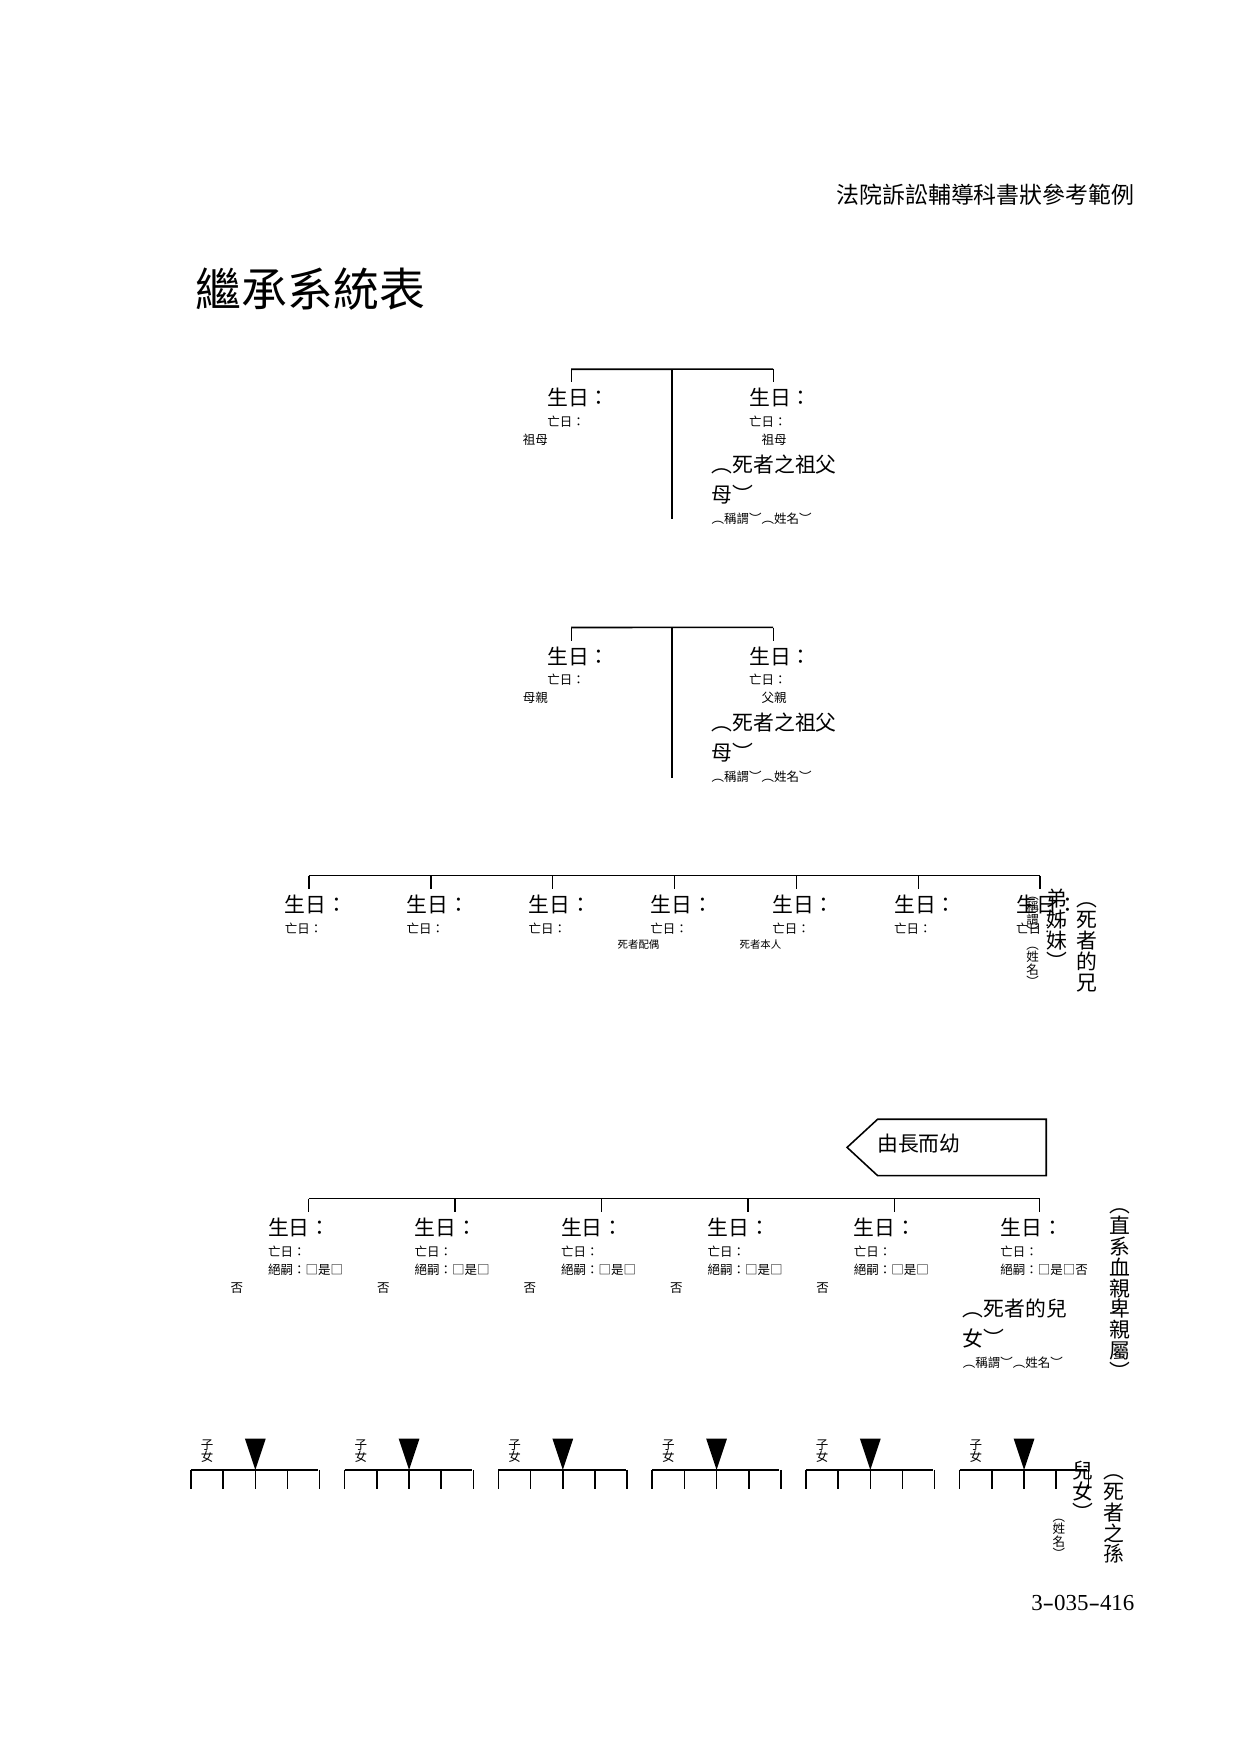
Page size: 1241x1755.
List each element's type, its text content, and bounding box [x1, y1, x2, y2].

text 繼承系統表 [196, 253, 1133, 319]
